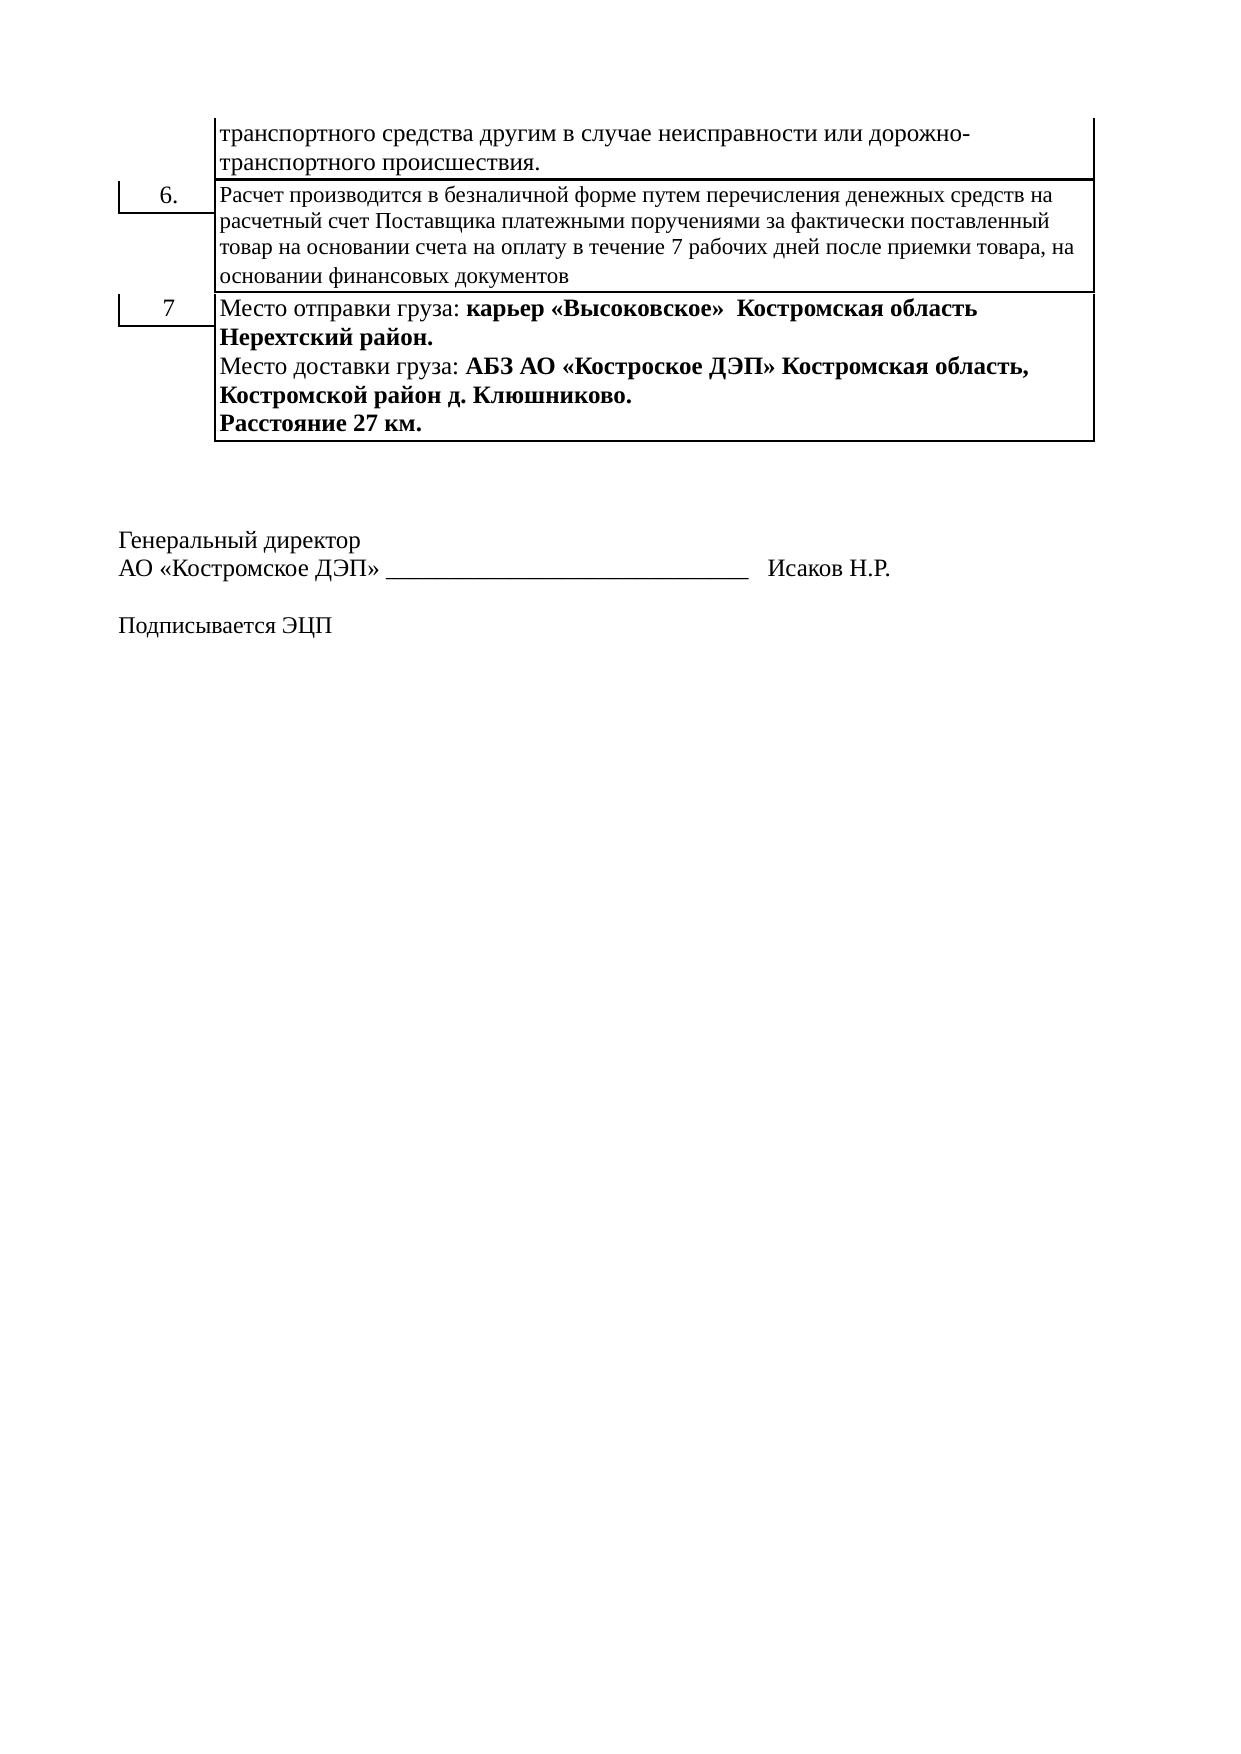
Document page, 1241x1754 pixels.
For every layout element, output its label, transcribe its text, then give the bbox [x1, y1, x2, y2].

table_header [1153, 525, 1240, 638]
table_cell [1095, 294, 1122, 442]
table_cell Расчет производится в безналичной форме путем перечисления денежных средств на расчетный счет Поставщика платежными поручениями за фактически поставленный товар на основании счета на оплату в течение 7 рабочих дней после приемки товара, на основании финансовых документов [216, 181, 1093, 291]
table_cell 7 [120, 294, 214, 325]
table_header Генеральный директор АО «Костромское ДЭП» _____________________________ Исаков Н.Р. Подписывается ЭЦП [118, 525, 1123, 638]
table_cell Место отправки груза: карьер «Высоковское» Костромская область Нерехтский район. Место доставки груза: АБЗ АО «Костроское ДЭП» Костромская область, Костромской район д. Клюшниково. Расстояние 27 км. [216, 294, 1093, 440]
table_cell [118, 118, 214, 181]
table_cell [118, 327, 214, 442]
table_cell транспортного средства другим в случае неисправности или дорожно-транспортного происшествия. [216, 118, 1093, 178]
table_cell 6. [120, 181, 214, 212]
table_cell [118, 214, 214, 293]
table_header [1123, 525, 1152, 638]
